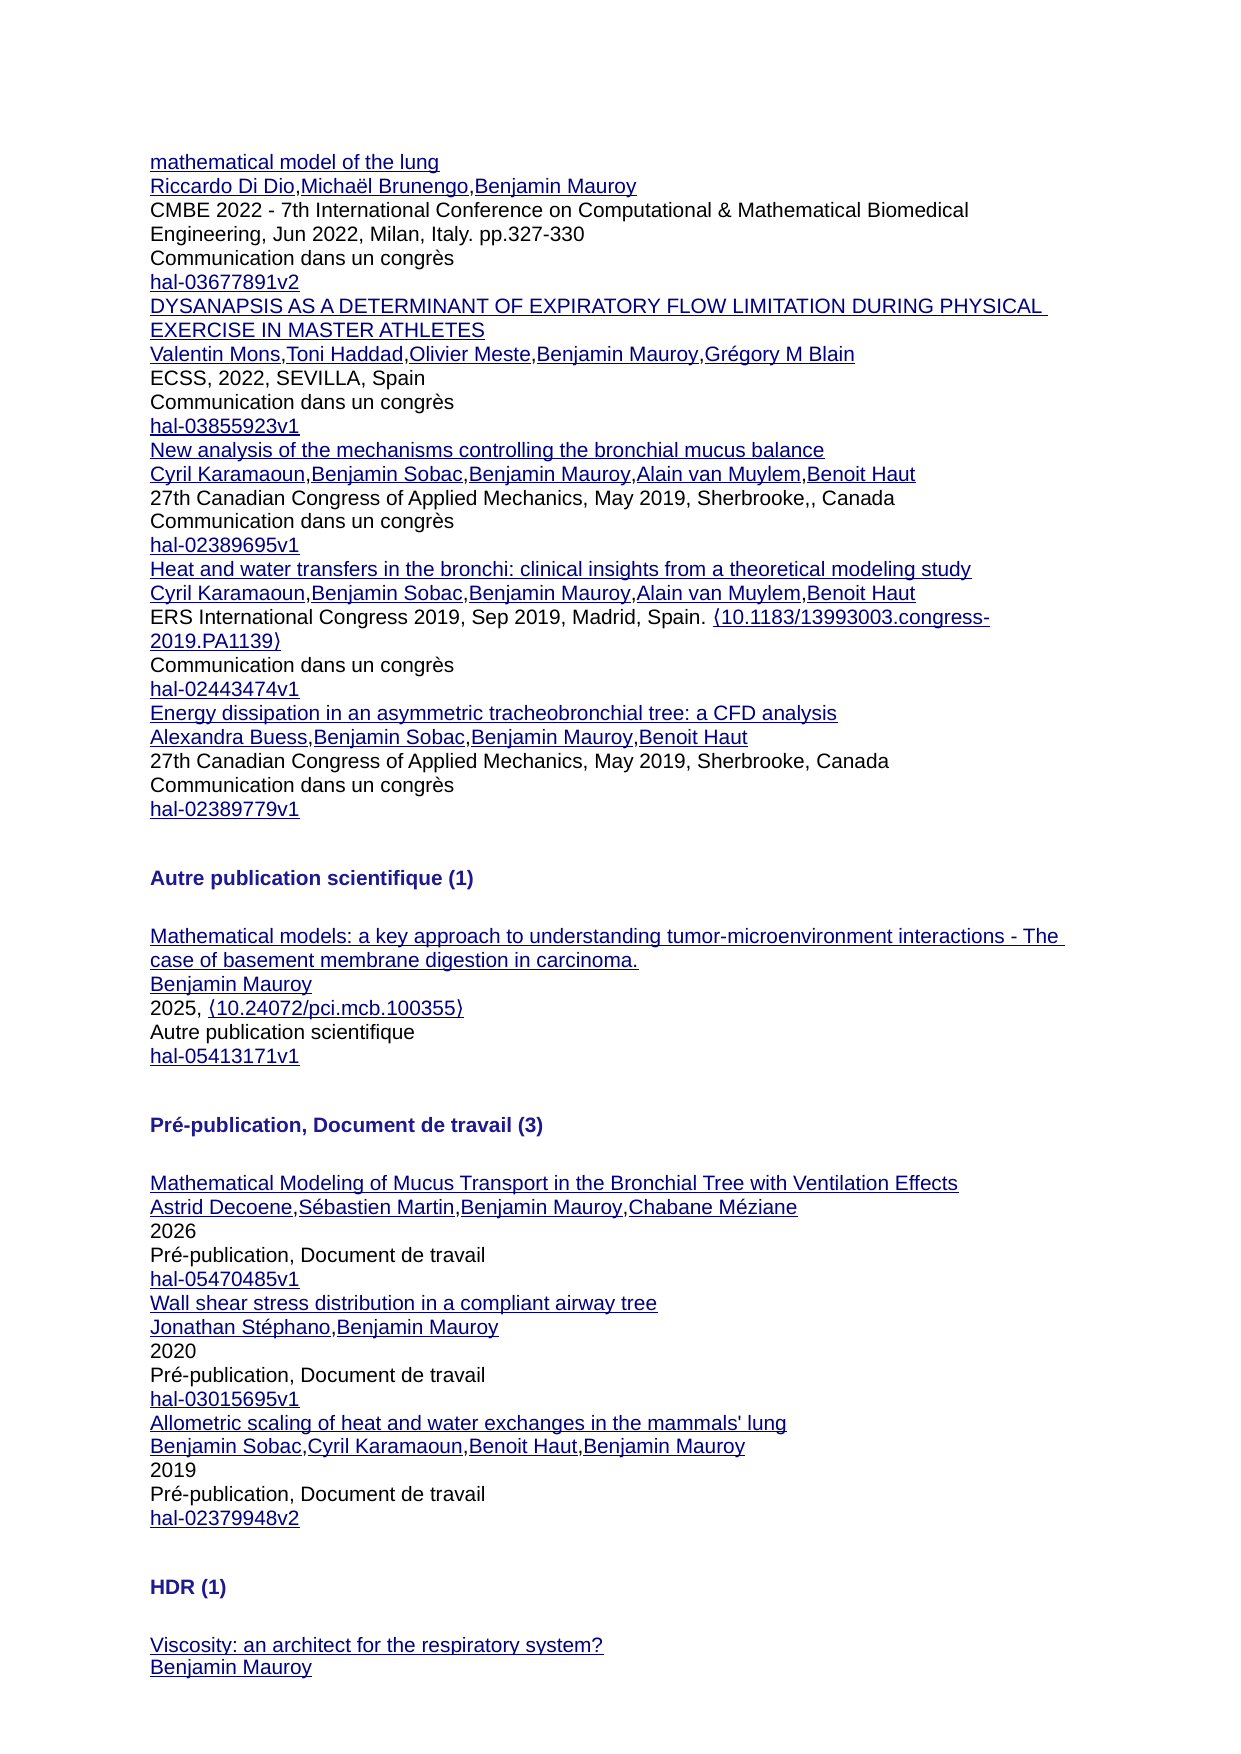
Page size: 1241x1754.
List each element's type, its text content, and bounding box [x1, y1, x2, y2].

table_cell DYSANAPSIS AS A DETERMINANT OF EXPIRATORY FLOW LIMITATION DURING PHYSICAL EXERCISE IN MASTER ATHLETES Valentin Mons,Toni Haddad,Olivier Meste,Benjamin Mauroy,Grégory M Blain ECSS, 2022, SEVILLA, Spain Communication dans un congrès hal-03855923v1 [150, 294, 1090, 437]
table_cell Wall shear stress distribution in a compliant airway tree Jonathan Stéphano,Benjamin Mauroy 2020 Pré-publication, Document de travail hal-03015695v1 [150, 1291, 1090, 1410]
table_cell Allometric scaling of heat and water exchanges in the mammals' lung Benjamin Sobac,Cyril Karamaoun,Benoit Haut,Benjamin Mauroy 2019 Pré-publication, Document de travail hal-02379948v2 [150, 1410, 1090, 1530]
table_cell Energy dissipation in an asymmetric tracheobronchial tree: a CFD analysis Alexandra Buess,Benjamin Sobac,Benjamin Mauroy,Benoit Haut 27th Canadian Congress of Applied Mechanics, May 2019, Sherbrooke, Canada Communication dans un congrès hal-02389779v1 [150, 701, 1090, 821]
subtitle Autre publication scientifique (1) [150, 866, 1090, 889]
table_cell mathematical model of the lung Riccardo Di Dio,Michaël Brunengo,Benjamin Mauroy CMBE 2022 - 7th International Conference on Computational & Mathematical Biomedical Engineering, Jun 2022, Milan, Italy. pp.327-330 Communication dans un congrès hal-03677891v2 [150, 150, 1090, 294]
table_cell New analysis of the mechanisms controlling the bronchial mucus balance Cyril Karamaoun,Benjamin Sobac,Benjamin Mauroy,Alain van Muylem,Benoit Haut 27th Canadian Congress of Applied Mechanics, May 2019, Sherbrooke,, Canada Communication dans un congrès hal-02389695v1 [150, 438, 1090, 557]
table_header Viscosity: an architect for the respiratory system? Benjamin Mauroy [150, 1633, 1090, 1679]
subtitle HDR (1) [150, 1575, 1090, 1599]
subtitle Pré-publication, Document de travail (3) [150, 1112, 1090, 1136]
table_cell Heat and water transfers in the bronchi: clinical insights from a theoretical modeling study Cyril Karamaoun,Benjamin Sobac,Benjamin Mauroy,Alain van Muylem,Benoit Haut ERS International Congress 2019, Sep 2019, Madrid, Spain. ⟨10.1183/13993003.congress-2019.PA1139⟩ Communication dans un congrès hal-02443474v1 [150, 557, 1090, 701]
table_header Mathematical Modeling of Mucus Transport in the Bronchial Tree with Ventilation Effects Astrid Decoene,Sébastien Martin,Benjamin Mauroy,Chabane Méziane 2026 Pré-publication, Document de travail hal-05470485v1 [150, 1171, 1090, 1291]
table_header Mathematical models: a key approach to understanding tumor-microenvironment interactions - The case of basement membrane digestion in carcinoma. Benjamin Mauroy 2025, ⟨10.24072/pci.mcb.100355⟩ Autre publication scientifique hal-05413171v1 [150, 924, 1090, 1068]
